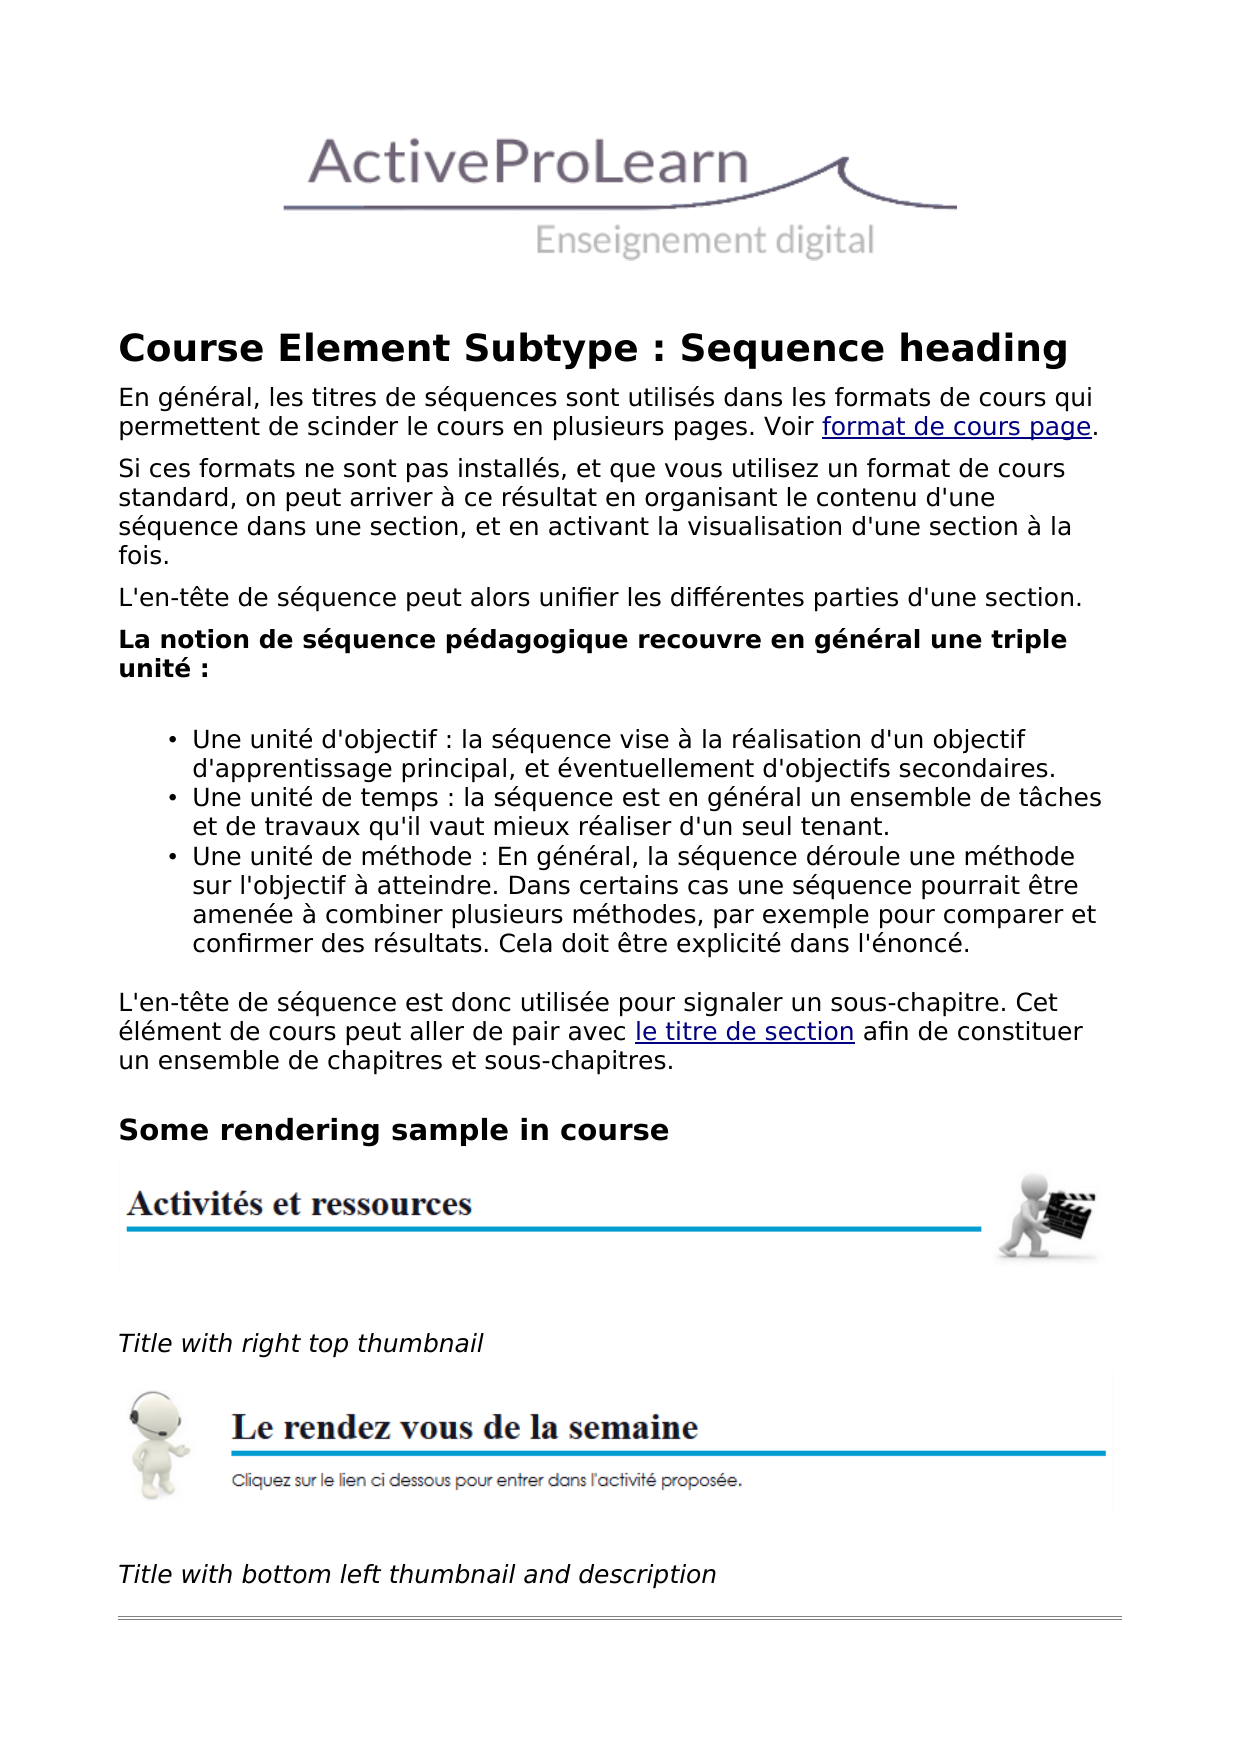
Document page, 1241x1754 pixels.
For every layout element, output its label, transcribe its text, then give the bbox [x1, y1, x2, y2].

text L'en-tête de séquence peut alors unifier les différentes parties d'une section. [118, 583, 1122, 612]
list Une unité de temps : la séquence est en général un ensemble de tâches et de travaux qu'il vaut mieux réaliser d'un seul tenant. [177, 783, 1122, 842]
subtitle Some rendering sample in course [118, 1113, 1122, 1147]
list Une unité de méthode : En général, la séquence déroule une méthode sur l'objectif à atteindre. Dans certains cas une séquence pourrait être amenée à combiner plusieurs méthodes, par exemple pour comparer et confirmer des résultats. Cela doit être explicité dans l'énoncé. [177, 842, 1122, 958]
picture [118, 1159, 1123, 1288]
list Une unité d'objectif : la séquence vise à la réalisation d'un objectif d'apprentissage principal, et éventuellement d'objectifs secondaires. [177, 725, 1122, 783]
text L'en-tête de séquence est donc utilisée pour signaler un sous-chapitre. Cet élément de cours peut aller de pair avec le titre de section afin de constituer un ensemble de chapitres et sous-chapitres. [118, 988, 1122, 1075]
text Title with right top thumbnail [118, 1330, 1122, 1359]
text La notion de séquence pédagogique recouvre en général une triple unité : [118, 625, 1122, 683]
text Si ces formats ne sont pas installés, et que vous utilisez un format de cours standard, on peut arriver à ce résultat en organisant le contenu d'une séquence dans une section, et en activant la visualisation d'une section à la fois. [118, 454, 1122, 571]
text Title with bottom left thumbnail and description [118, 1560, 1122, 1589]
text En général, les titres de séquences sont utilisés dans les formats de cours qui permettent de scinder le cours en plusieurs pages. Voir format de cours page. [118, 383, 1122, 441]
subtitle Course Element Subtype : Sequence heading [118, 327, 1122, 371]
picture [283, 118, 957, 261]
picture [118, 1371, 1123, 1519]
